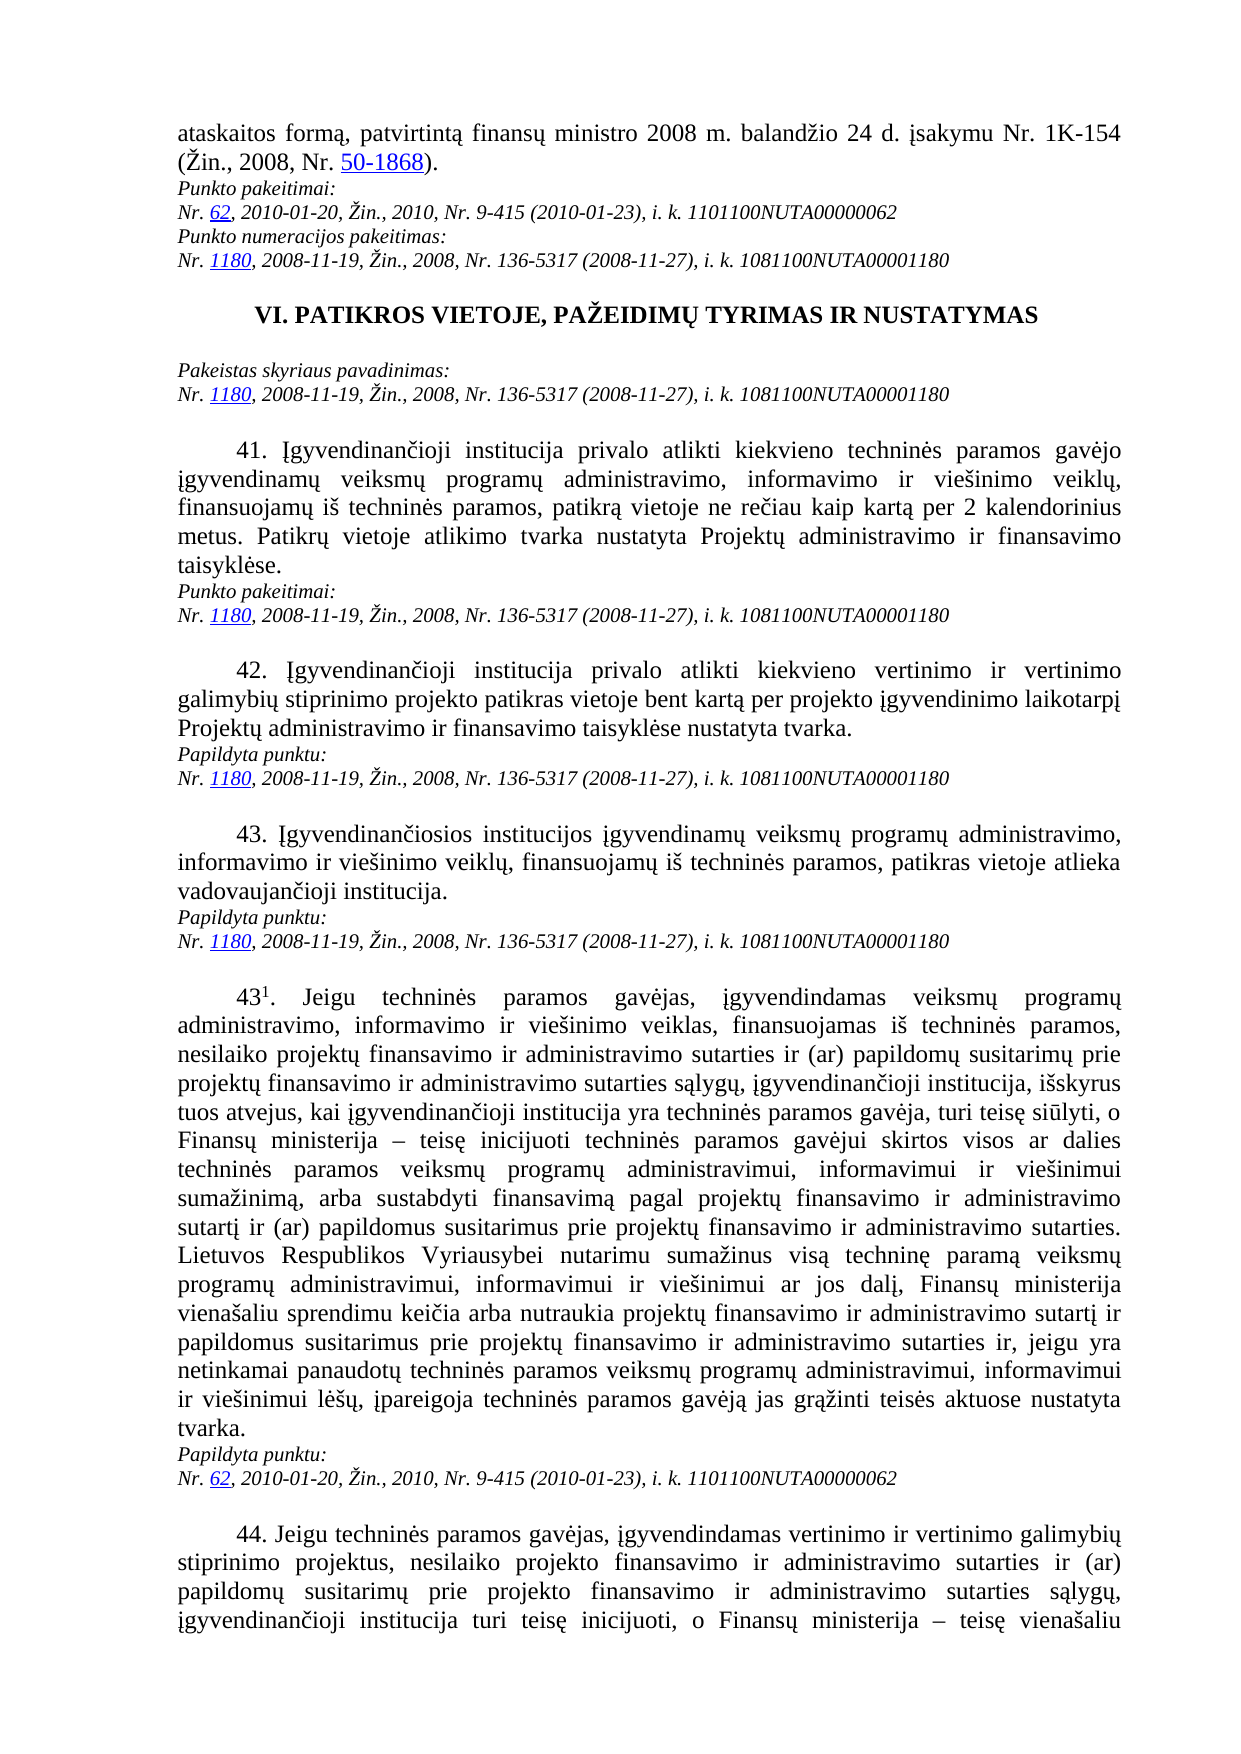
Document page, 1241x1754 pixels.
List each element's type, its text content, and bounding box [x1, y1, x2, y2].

text Punkto pakeitimai: [177, 579, 1122, 603]
text Papildyta punktu: [177, 905, 1122, 929]
text Nr. 62, 2010-01-20, Žin., 2010, Nr. 9-415 (2010-01-23), i. k. 1101100NUTA00000062 [177, 1466, 1122, 1490]
text 44. Jeigu techninės paramos gavėjas, įgyvendindamas vertinimo ir vertinimo galimybių stiprinimo projektus, nesilaiko projekto finansavimo ir administravimo sutarties ir (ar) papildomų susitarimų prie projekto finansavimo ir administravimo sutarties sąlygų, įgyvendinančioji institucija turi teisę inicijuoti, o Finansų ministerija – teisę vienašaliu [177, 1519, 1122, 1634]
text Nr. 1180, 2008-11-19, Žin., 2008, Nr. 136-5317 (2008-11-27), i. k. 1081100NUTA00001180 [177, 248, 1122, 272]
text Nr. 1180, 2008-11-19, Žin., 2008, Nr. 136-5317 (2008-11-27), i. k. 1081100NUTA00001180 [177, 382, 1122, 406]
text 431. Jeigu techninės paramos gavėjas, įgyvendindamas veiksmų programų administravimo, informavimo ir viešinimo veiklas, finansuojamas iš techninės paramos, nesilaiko projektų finansavimo ir administravimo sutarties ir (ar) papildomų susitarimų prie projektų finansavimo ir administravimo sutarties sąlygų, įgyvendinančioji institucija, išskyrus tuos atvejus, kai įgyvendinančioji institucija yra techninės paramos gavėja, turi teisę siūlyti, o Finansų ministerija – teisę inicijuoti techninės paramos gavėjui skirtos visos ar dalies techninės paramos veiksmų programų administravimui, informavimui ir viešinimui sumažinimą, arba sustabdyti finansavimą pagal projektų finansavimo ir administravimo sutartį ir (ar) papildomus susitarimus prie projektų finansavimo ir administravimo sutarties. Lietuvos Respublikos Vyriausybei nutarimu sumažinus visą techninę paramą veiksmų programų administravimui, informavimui ir viešinimui ar jos dalį, Finansų ministerija vienašaliu sprendimu keičia arba nutraukia projektų finansavimo ir administravimo sutartį ir papildomus susitarimus prie projektų finansavimo ir administravimo sutarties ir, jeigu yra netinkamai panaudotų techninės paramos veiksmų programų administravimui, informavimui ir viešinimui lėšų, įpareigoja techninės paramos gavėją jas grąžinti teisės aktuose nustatyta tvarka. [177, 982, 1122, 1442]
text Nr. 1180, 2008-11-19, Žin., 2008, Nr. 136-5317 (2008-11-27), i. k. 1081100NUTA00001180 [177, 929, 1122, 953]
text Punkto pakeitimai: [177, 176, 1122, 200]
text Papildyta punktu: [177, 1442, 1122, 1466]
text 42. Įgyvendinančioji institucija privalo atlikti kiekvieno vertinimo ir vertinimo galimybių stiprinimo projekto patikras vietoje bent kartą per projekto įgyvendinimo laikotarpį Projektų administravimo ir finansavimo taisyklėse nustatyta tvarka. [177, 656, 1122, 742]
text Nr. 1180, 2008-11-19, Žin., 2008, Nr. 136-5317 (2008-11-27), i. k. 1081100NUTA00001180 [177, 603, 1122, 627]
text Nr. 62, 2010-01-20, Žin., 2010, Nr. 9-415 (2010-01-23), i. k. 1101100NUTA00000062 [177, 200, 1122, 224]
text VI. PATIKROS VIETOJE, PAŽEIDIMŲ TYRIMAS IR NUSTATYMAS [177, 301, 1122, 329]
text 43. Įgyvendinančiosios institucijos įgyvendinamų veiksmų programų administravimo, informavimo ir viešinimo veiklų, finansuojamų iš techninės paramos, patikras vietoje atlieka vadovaujančioji institucija. [177, 819, 1122, 905]
text Papildyta punktu: [177, 742, 1122, 766]
text Punkto numeracijos pakeitimas: [177, 224, 1122, 248]
text Nr. 1180, 2008-11-19, Žin., 2008, Nr. 136-5317 (2008-11-27), i. k. 1081100NUTA00001180 [177, 766, 1122, 790]
text 41. Įgyvendinančioji institucija privalo atlikti kiekvieno techninės paramos gavėjo įgyvendinamų veiksmų programų administravimo, informavimo ir viešinimo veiklų, finansuojamų iš techninės paramos, patikrą vietoje ne rečiau kaip kartą per 2 kalendorinius metus. Patikrų vietoje atlikimo tvarka nustatyta Projektų administravimo ir finansavimo taisyklėse. [177, 435, 1122, 579]
text Pakeistas skyriaus pavadinimas: [177, 358, 1122, 382]
text ataskaitos formą, patvirtintą finansų ministro 2008 m. balandžio 24 d. įsakymu Nr. 1K-154 (Žin., 2008, Nr. 50-1868). [177, 118, 1122, 176]
